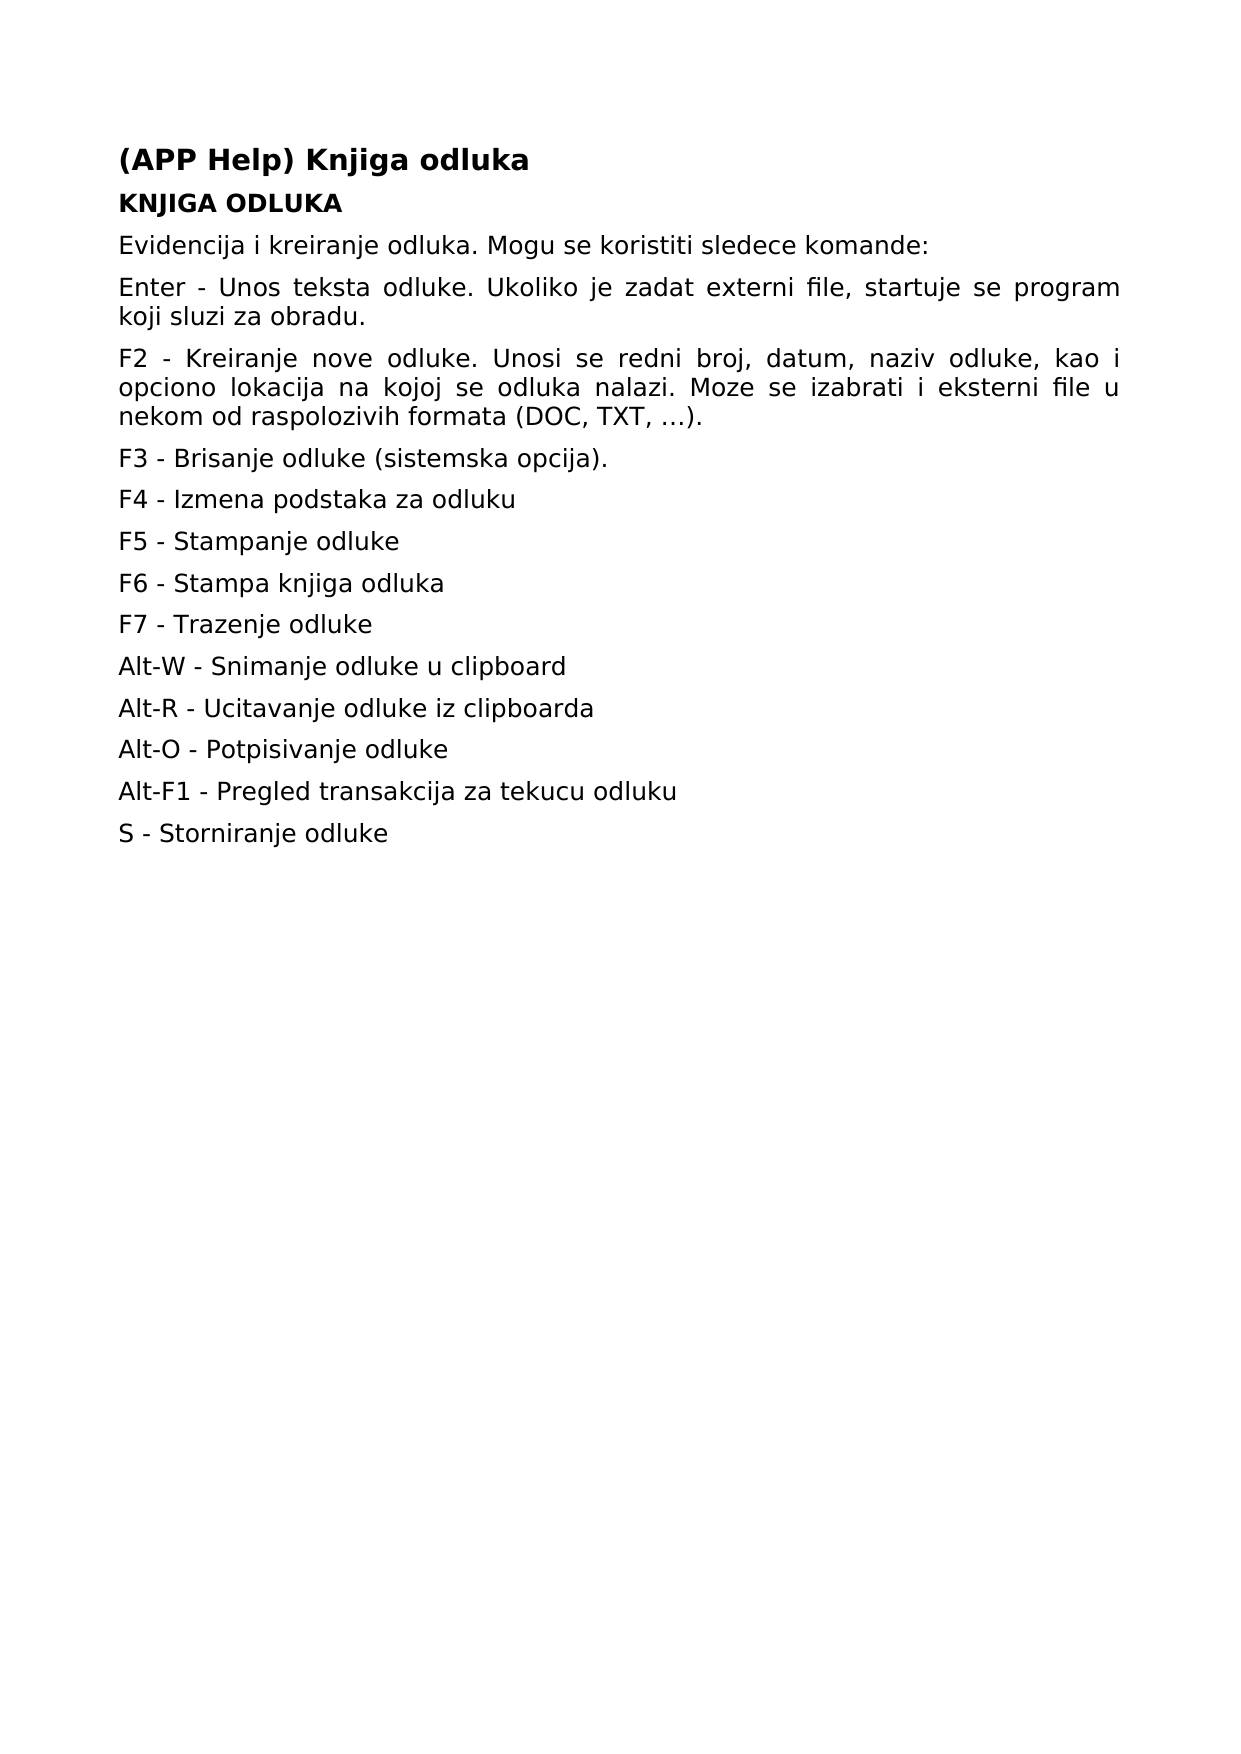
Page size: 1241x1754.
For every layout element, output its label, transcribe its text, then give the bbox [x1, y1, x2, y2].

text Evidencija i kreiranje odluka. Mogu se koristiti sledece komande: [118, 231, 1122, 260]
text Alt-W - Snimanje odluke u clipboard [118, 652, 1122, 681]
text F6 - Stampa knjiga odluka [118, 569, 1122, 598]
text F4 - Izmena podstaka za odluku [118, 485, 1122, 514]
subtitle (APP Help) Knjiga odluka [118, 143, 1122, 177]
text Alt-F1 - Pregled transakcija za tekucu odluku [118, 777, 1122, 806]
text S - Storniranje odluke [118, 819, 1122, 848]
text Alt-O - Potpisivanje odluke [118, 735, 1122, 764]
text Enter - Unos teksta odluke. Ukoliko je zadat externi file, startuje se program koji sluzi za obradu. [118, 273, 1122, 331]
text F2 - Kreiranje nove odluke. Unosi se redni broj, datum, naziv odluke, kao i opciono lokacija na kojoj se odluka nalazi. Moze se izabrati i eksterni file u nekom od raspolozivih formata (DOC, TXT, …). [118, 344, 1122, 431]
text F3 - Brisanje odluke (sistemska opcija). [118, 444, 1122, 473]
text F7 - Trazenje odluke [118, 610, 1122, 639]
text Alt-R - Ucitavanje odluke iz clipboarda [118, 694, 1122, 723]
text F5 - Stampanje odluke [118, 527, 1122, 556]
text KNJIGA ODLUKA [118, 189, 1122, 219]
